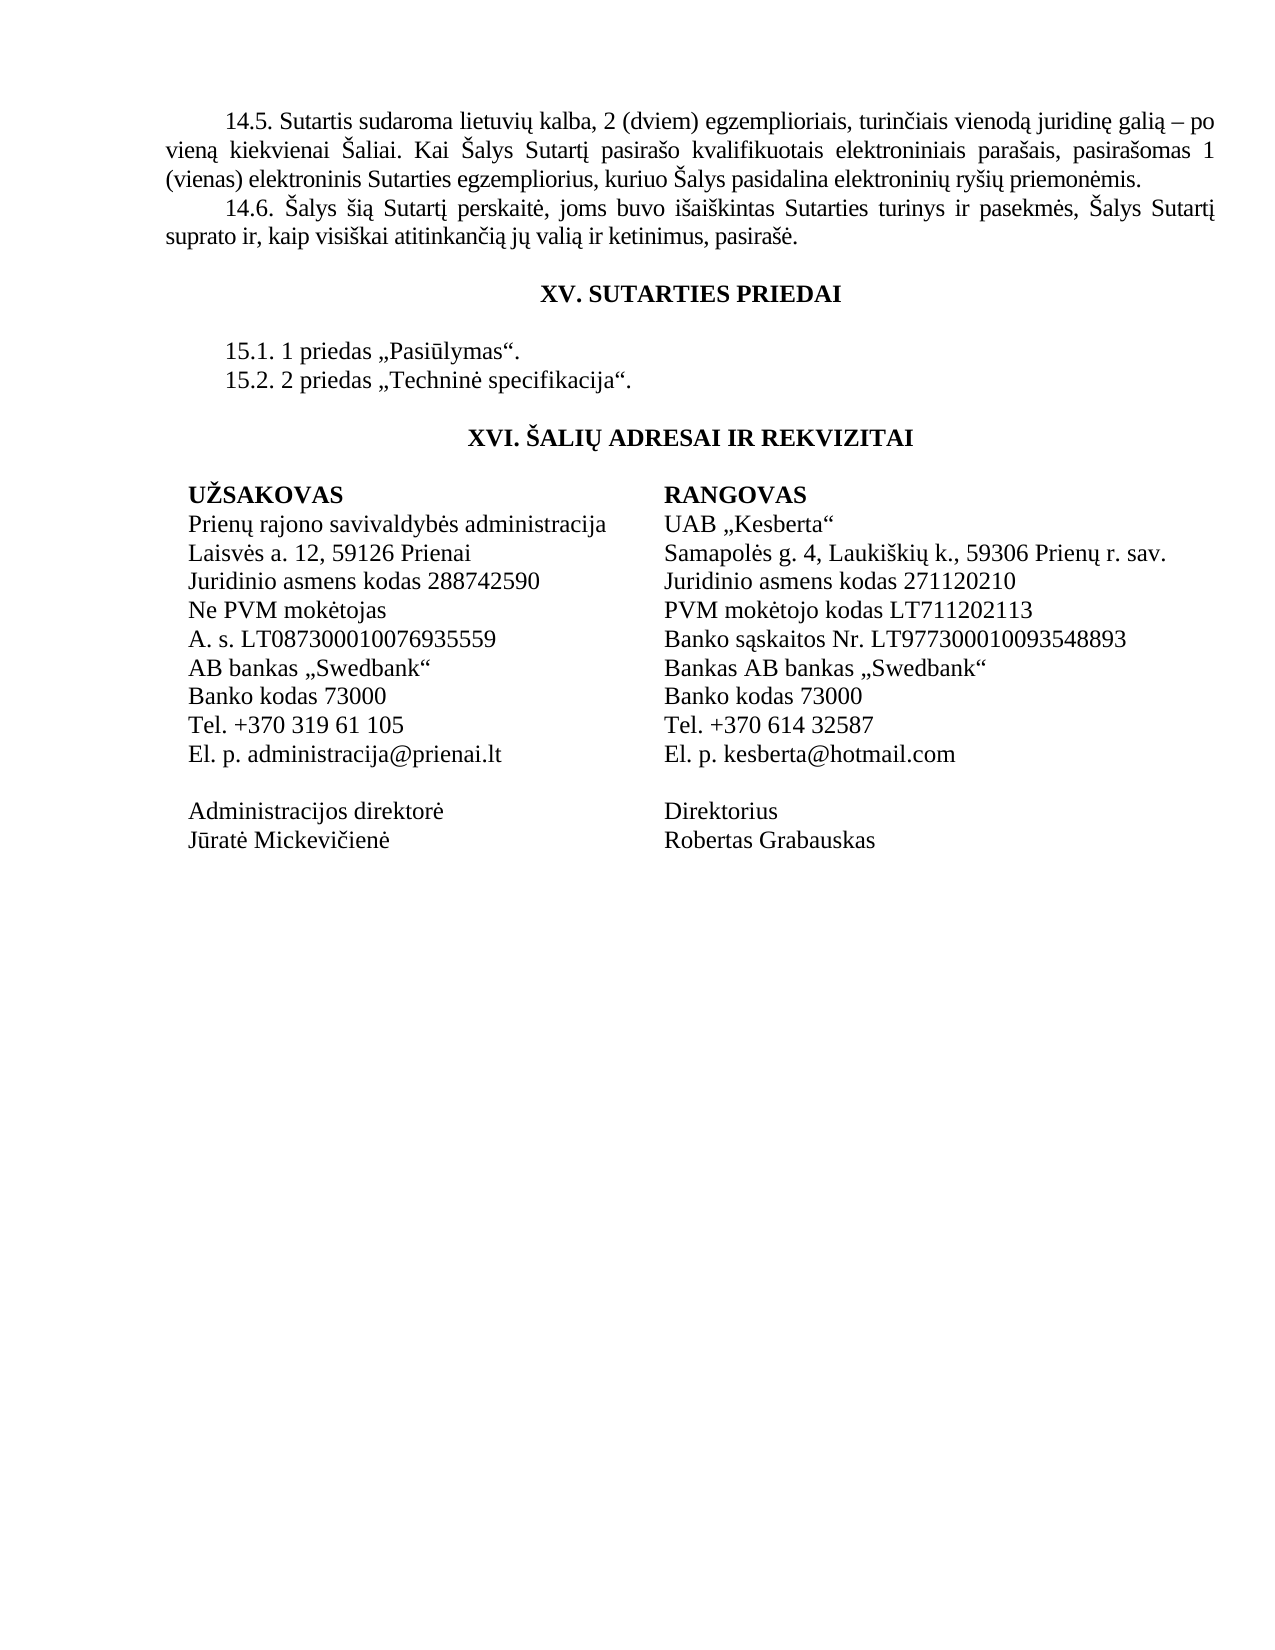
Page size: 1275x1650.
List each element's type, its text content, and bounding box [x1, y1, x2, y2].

table_cell Juridinio asmens kodas 271120210 [653, 566, 1228, 595]
table_header UŽSAKOVAS [177, 480, 653, 509]
text 15.2. 2 priedas „Techninė specifikacija“. [165, 365, 1216, 394]
table_cell A. s. LT087300010076935559 [177, 624, 653, 653]
table_cell [177, 768, 653, 796]
text XVI. ŠALIŲ ADRESAI IR REKVIZITAI [165, 423, 1216, 451]
table_cell El. p. kesberta@hotmail.com [653, 739, 1228, 768]
table_cell Laisvės a. 12, 59126 Prienai [177, 538, 653, 566]
table_cell Tel. +370 319 61 105 [177, 710, 653, 739]
table_cell [653, 768, 1228, 796]
table_header RANGOVAS [653, 480, 1228, 509]
text 14.5. Sutartis sudaroma lietuvių kalba, 2 (dviem) egzemplioriais, turinčiais vienodą juridinę galią – po vieną kiekvienai Šaliai. Kai Šalys Sutartį pasirašo kvalifikuotais elektroniniais parašais, pasirašomas 1 (vienas) elektroninis Sutarties egzempliorius, kuriuo Šalys pasidalina elektroninių ryšių priemonėmis. [165, 106, 1216, 193]
table_cell Ne PVM mokėtojas [177, 595, 653, 624]
table_cell PVM mokėtojo kodas LT711202113 [653, 595, 1228, 624]
table_cell Administracijos direktorė [177, 796, 653, 825]
text 14.6. Šalys šią Sutartį perskaitė, joms buvo išaiškintas Sutarties turinys ir pasekmės, Šalys Sutartį suprato ir, kaip visiškai atitinkančią jų valią ir ketinimus, pasirašė. [165, 193, 1216, 250]
table_cell Direktorius [653, 796, 1228, 825]
table_cell Jūratė Mickevičienė [177, 825, 653, 854]
table_cell Samapolės g. 4, Laukiškių k., 59306 Prienų r. sav. [653, 538, 1228, 566]
table_cell Banko kodas 73000 [653, 681, 1228, 710]
table_cell Bankas AB bankas „Swedbank“ [653, 653, 1228, 681]
table_cell El. p. administracija@prienai.lt [177, 739, 653, 768]
table_cell Banko sąskaitos Nr. LT977300010093548893 [653, 624, 1228, 653]
table_cell Prienų rajono savivaldybės administracija [177, 509, 653, 538]
text 15.1. 1 priedas „Pasiūlymas“. [165, 336, 1216, 365]
table_cell Robertas Grabauskas [653, 825, 1228, 854]
text XV. SUTARTIES PRIEDAI [165, 279, 1216, 308]
table_cell Banko kodas 73000 [177, 681, 653, 710]
table_cell UAB „Kesberta“ [653, 509, 1228, 538]
table_cell Tel. +370 614 32587 [653, 710, 1228, 739]
table_cell AB bankas „Swedbank“ [177, 653, 653, 681]
table_cell Juridinio asmens kodas 288742590 [177, 566, 653, 595]
